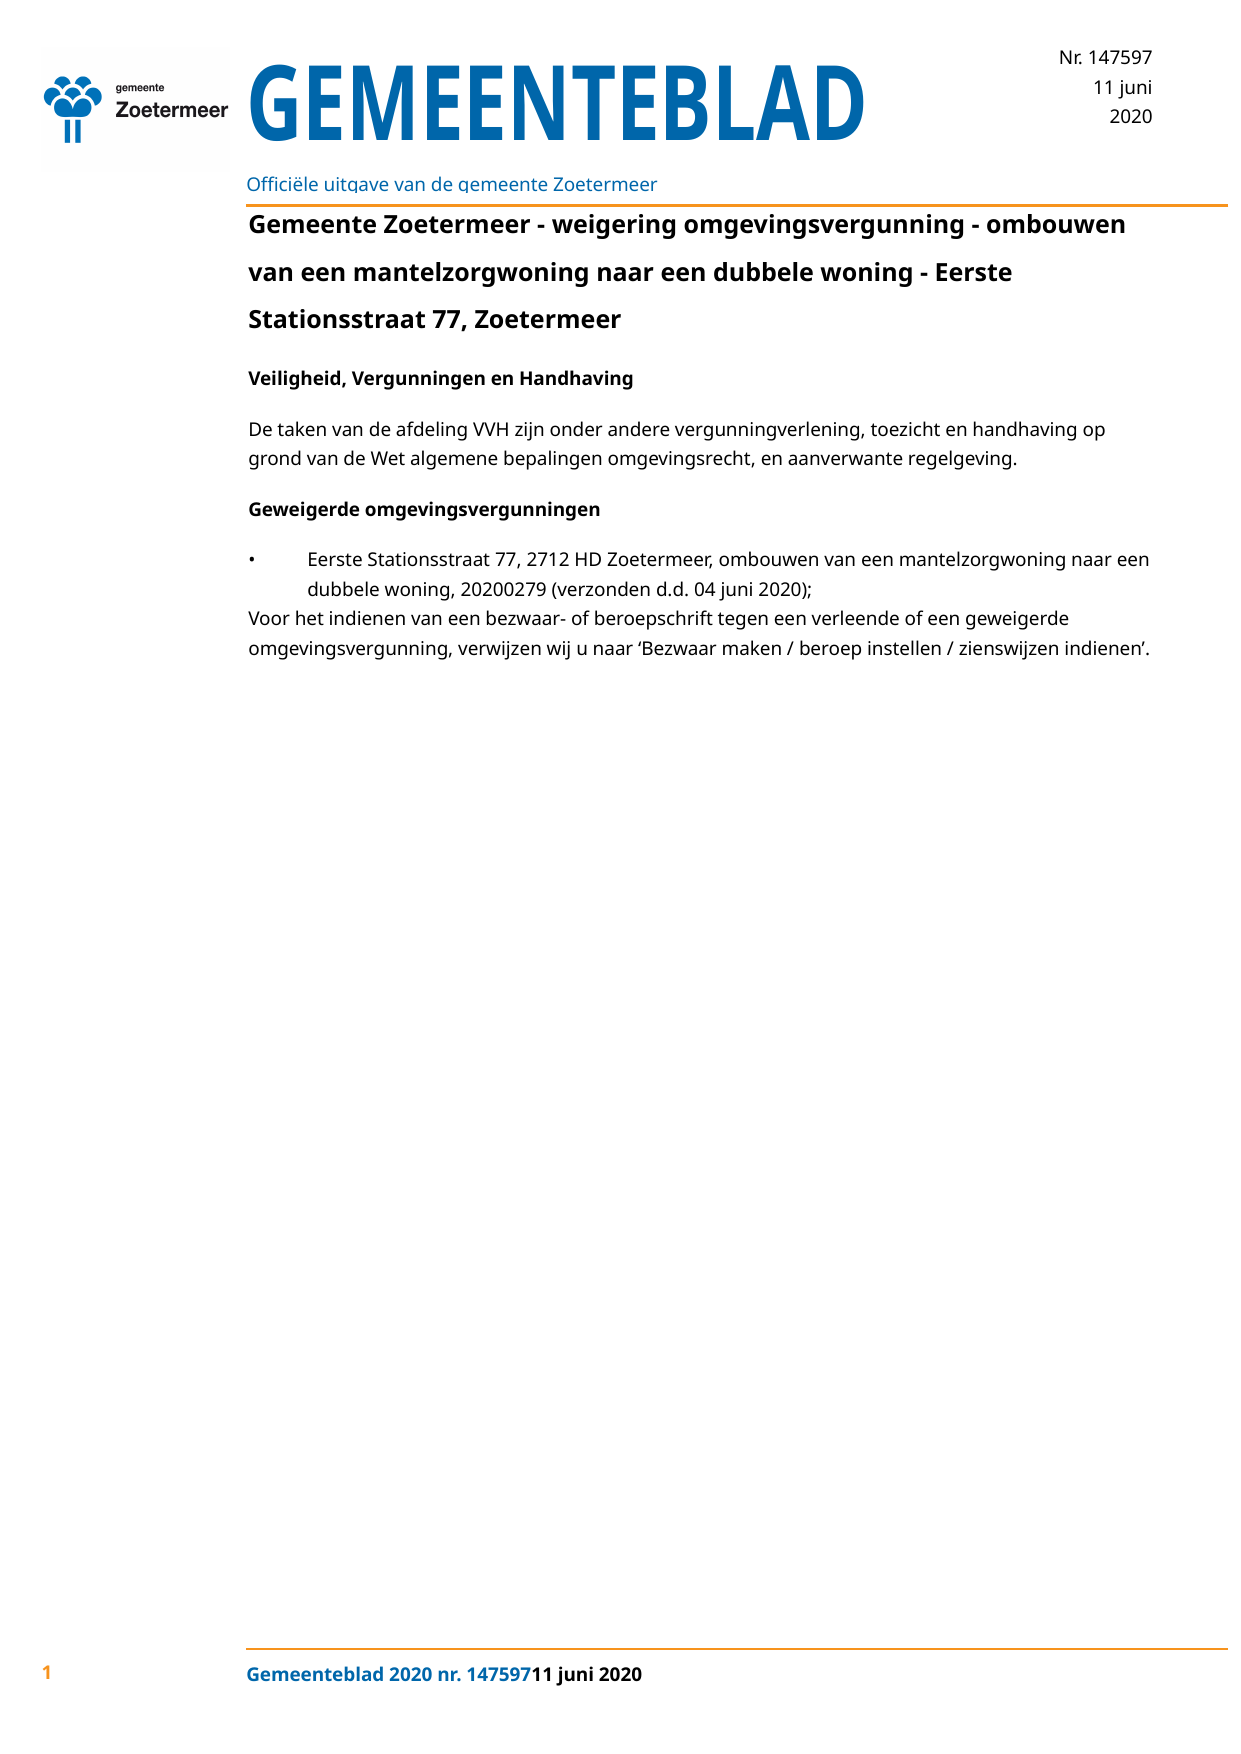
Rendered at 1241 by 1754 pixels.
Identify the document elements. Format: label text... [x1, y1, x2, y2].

list Eerste Stationsstraat 77, 2712 HD Zoetermeer, ombouwen van een mantelzorgwoning naar een dubbele woning, 20200279 (verzonden d.d. 04 juni 2020); [248, 546, 1152, 602]
text Gemeente Zoetermeer - weigering omgevingsvergunning - ombouwen van een mantelzorgwoning naar een dubbele woning - Eerste Stationsstraat 77, Zoetermeer [248, 207, 1152, 336]
text Veiligheid, Vergunningen en Handhaving [248, 366, 1152, 391]
text Voor het indienen van een bezwaar- of beroepschrift tegen een verleende of een geweigerde omgevingsvergunning, verwijzen wij u naar ‘Bezwaar maken / beroep instellen / zienswijzen indienen’. [248, 606, 1152, 661]
picture [41, 47, 231, 172]
text De taken van de afdeling VVH zijn onder andere vergunningverlening, toezicht en handhaving op grond van de Wet algemene bepalingen omgevingsrecht, en aanverwante regelgeving. [248, 416, 1152, 471]
text Geweigerde omgevingsvergunningen [248, 496, 1152, 522]
